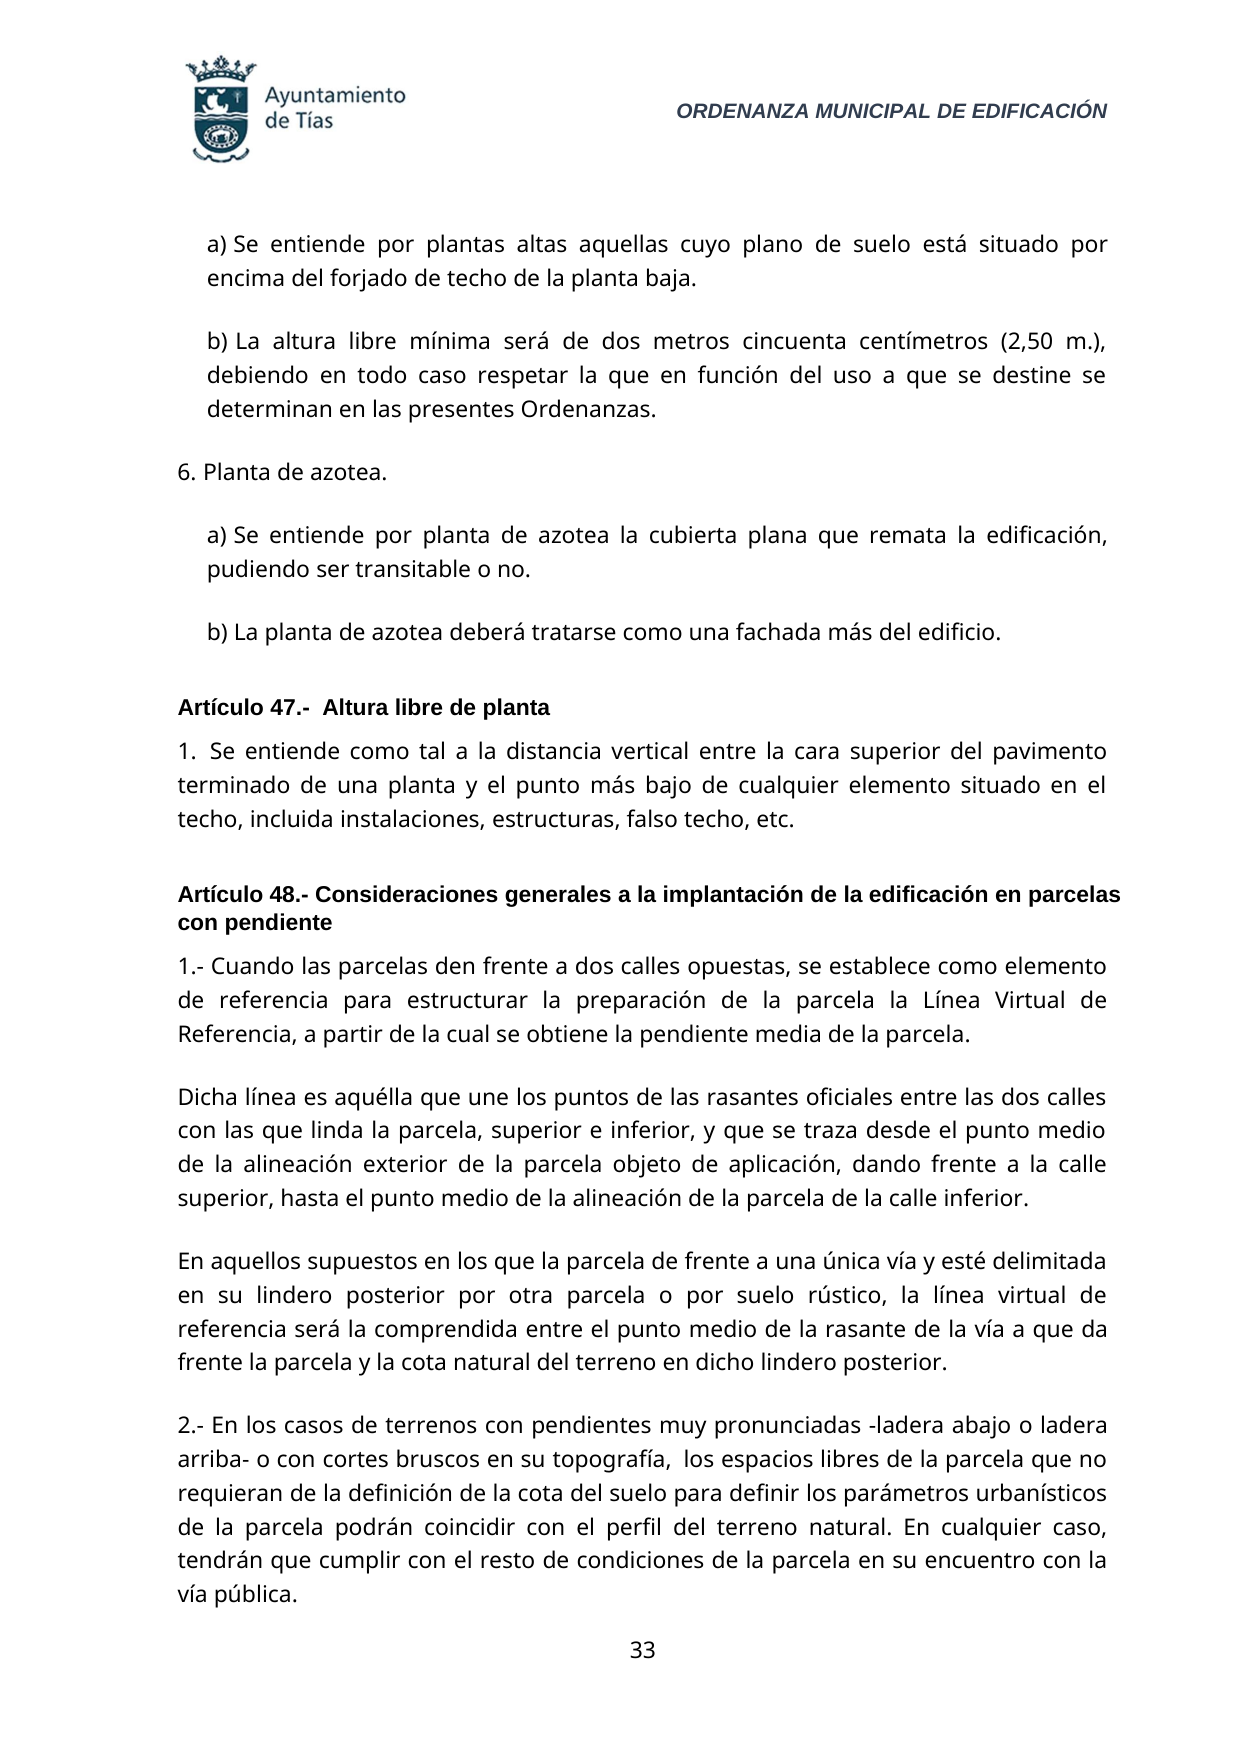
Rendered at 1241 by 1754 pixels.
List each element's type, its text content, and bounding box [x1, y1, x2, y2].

text 1.- Cuando las parcelas den frente a dos calles opuestas, se establece como elemento de referencia para estructurar la preparación de la parcela la Línea Virtual de Referencia, a partir de la cual se obtiene la pendiente media de la parcela. [177, 950, 1108, 1049]
subtitle Artículo 48.- Consideraciones generales a la implantación de la edificación en parcelas con pendiente [177, 881, 1121, 935]
list Se entiende por planta de azotea la cubierta plana que remata la edificación, pudiendo ser transitable o no. [207, 519, 1108, 584]
subtitle Artículo 47.- Altura libre de planta [177, 694, 1121, 720]
list Planta de azotea. [177, 456, 1121, 487]
text 2.- En los casos de terrenos con pendientes muy pronunciadas -ladera abajo o ladera arriba- o con cortes bruscos en su topografía, los espacios libres de la parcela que no requieran de la definición de la cota del suelo para definir los parámetros urbanísticos de la parcela podrán coincidir con el perfil del terreno natural. En cualquier caso, tendrán que cumplir con el resto de condiciones de la parcela en su encuentro con la vía pública. [177, 1409, 1108, 1609]
text En aquellos supuestos en los que la parcela de frente a una única vía y esté delimitada en su lindero posterior por otra parcela o por suelo rústico, la línea virtual de referencia será la comprendida entre el punto medio de la rasante de la vía a que da frente la parcela y la cota natural del terreno en dicho lindero posterior. [177, 1245, 1108, 1377]
list La planta de azotea deberá tratarse como una fachada más del edificio. [207, 616, 1121, 647]
text 1. Se entiende como tal a la distancia vertical entre la cara superior del pavimento terminado de una planta y el punto más bajo de cualquier elemento situado en el techo, incluida instalaciones, estructuras, falso techo, etc. [177, 735, 1108, 834]
list La altura libre mínima será de dos metros cincuenta centímetros (2,50 m.), debiendo en todo caso respetar la que en función del uso a que se destine se determinan en las presentes Ordenanzas. [207, 325, 1108, 424]
text Dicha línea es aquélla que une los puntos de las rasantes oficiales entre las dos calles con las que linda la parcela, superior e inferior, y que se traza desde el punto medio de la alineación exterior de la parcela objeto de aplicación, dando frente a la calle superior, hasta el punto medio de la alineación de la parcela de la calle inferior. [177, 1081, 1108, 1213]
list Se entiende por plantas altas aquellas cuyo plano de suelo está situado por encima del forjado de techo de la planta baja. [207, 228, 1108, 293]
picture [184, 51, 409, 164]
